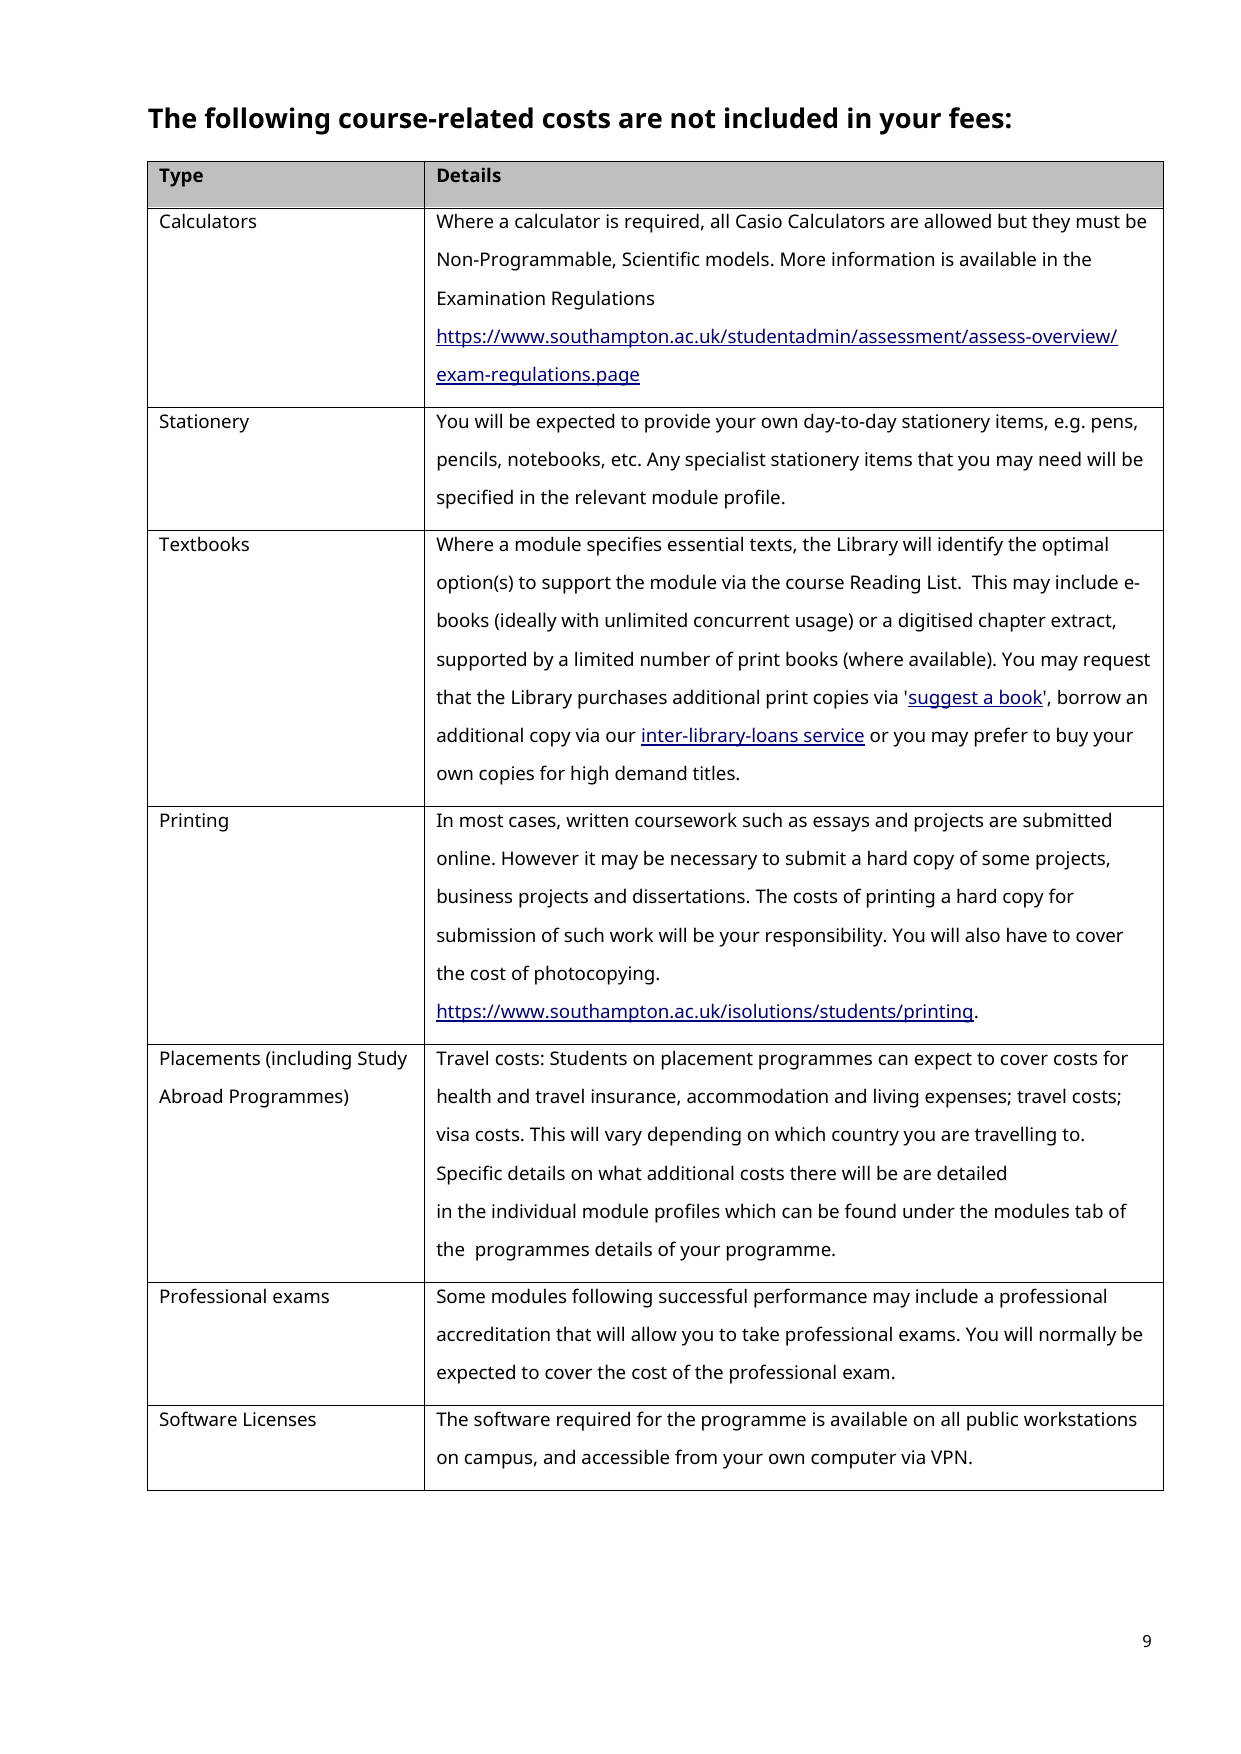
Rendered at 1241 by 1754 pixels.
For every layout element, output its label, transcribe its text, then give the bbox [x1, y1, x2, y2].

table_cell The software required for the programme is available on all public workstations on campus, and accessible from your own computer via VPN. [425, 1406, 1163, 1490]
table_cell Textbooks [148, 531, 424, 806]
table_cell You will be expected to provide your own day-to-day stationery items, e.g. pens, pencils, notebooks, etc. Any specialist stationery items that you may need will be specified in the relevant module profile. [425, 408, 1163, 530]
table_cell Travel costs: Students on placement programmes can expect to cover costs for health and travel insurance, accommodation and living expenses; travel costs; visa costs. This will vary depending on which country you are travelling to. Specific details on what additional costs there will be are detailed in the individual module profiles which can be found under the modules tab of the programmes details of your programme. [425, 1045, 1163, 1282]
subtitle The following course-related costs are not included in your fees: [148, 99, 1152, 136]
table_cell Professional exams [148, 1283, 424, 1405]
table_header Type [148, 162, 424, 207]
table_cell Printing [148, 807, 424, 1044]
table_cell Where a module specifies essential texts, the Library will identify the optimal option(s) to support the module via the course Reading List. This may include e-books (ideally with unlimited concurrent usage) or a digitised chapter extract, supported by a limited number of print books (where available). You may request that the Library purchases additional print copies via 'suggest a book', borrow an additional copy via our inter-library-loans service or you may prefer to buy your own copies for high demand titles. [425, 531, 1163, 806]
table_cell Software Licenses [148, 1406, 424, 1490]
table_cell Some modules following successful performance may include a professional accreditation that will allow you to take professional exams. You will normally be expected to cover the cost of the professional exam. [425, 1283, 1163, 1405]
table_cell Where a calculator is required, all Casio Calculators are allowed but they must be Non-Programmable, Scientific models. More information is available in the Examination Regulations https://www.southampton.ac.uk/studentadmin/assessment/assess-overview/exam-regulations.page [425, 209, 1163, 407]
table_cell Placements (including Study Abroad Programmes) [148, 1045, 424, 1282]
table_cell Stationery [148, 408, 424, 530]
table_cell Calculators [148, 209, 424, 407]
table_header Details [425, 162, 1163, 207]
table_cell In most cases, written coursework such as essays and projects are submitted online. However it may be necessary to submit a hard copy of some projects, business projects and dissertations. The costs of printing a hard copy for submission of such work will be your responsibility. You will also have to cover the cost of photocopying. https://www.southampton.ac.uk/isolutions/students/printing. [425, 807, 1163, 1044]
